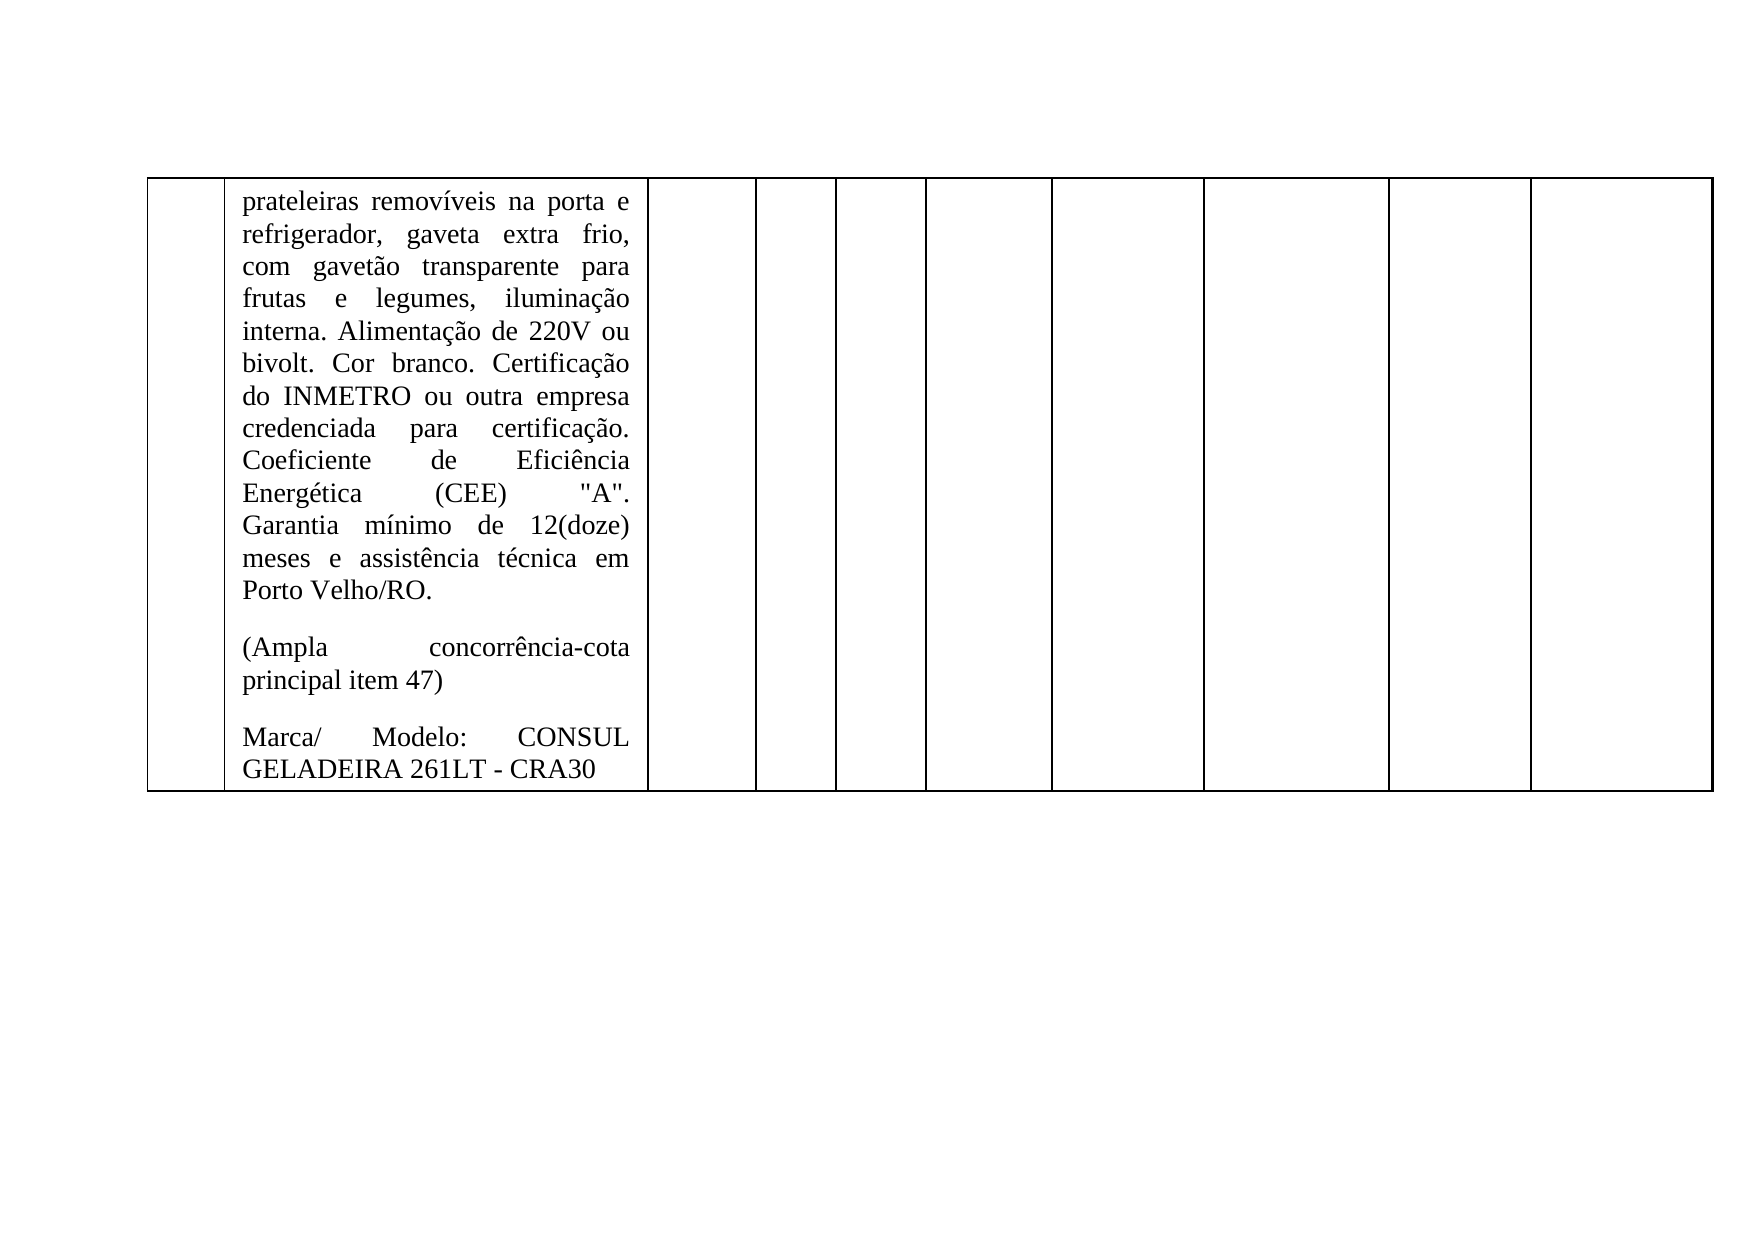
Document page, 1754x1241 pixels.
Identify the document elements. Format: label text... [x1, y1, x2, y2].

table_cell prateleiras removíveis na porta e refrigerador, gaveta extra frio, com gavetão transparente para frutas e legumes, iluminação interna. Alimentação de 220V ou bivolt. Cor branco. Certificação do INMETRO ou outra empresa credenciada para certificação. Coeficiente de Eficiência Energética (CEE) "A". Garantia mínimo de 12(doze) meses e assistência técnica em Porto Velho/RO. (Ampla concorrência-cota principal item 47) Marca/ Modelo: CONSUL GELADEIRA 261LT - CRA30 [225, 179, 647, 790]
table_cell [1390, 179, 1530, 790]
table_cell [1532, 179, 1711, 790]
table_cell [148, 179, 224, 790]
table_cell [757, 179, 835, 790]
table_cell [837, 179, 925, 790]
table_cell [1053, 179, 1203, 790]
table_cell [649, 179, 755, 790]
table_cell [927, 179, 1051, 790]
table_cell [1205, 179, 1388, 790]
